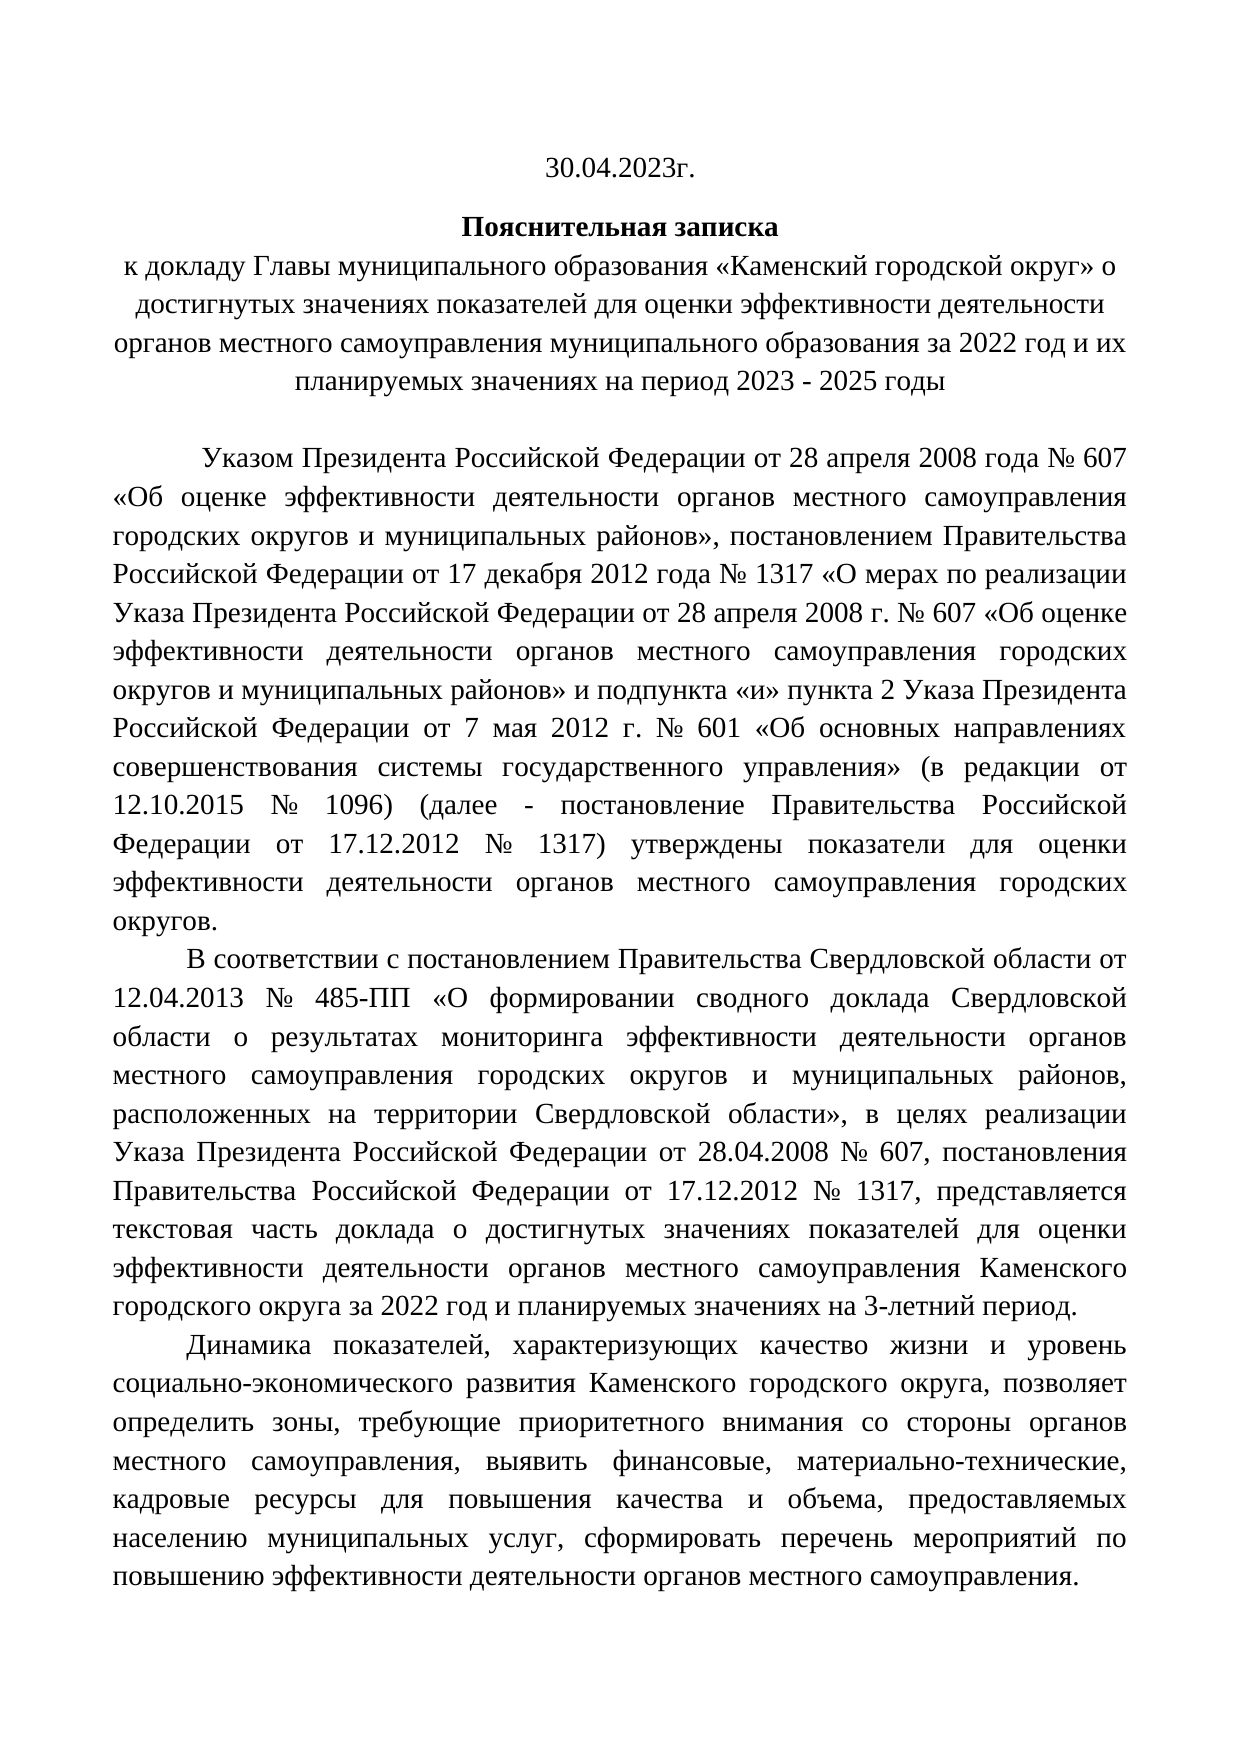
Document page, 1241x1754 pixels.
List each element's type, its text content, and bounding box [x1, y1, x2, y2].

text Указом Президента Российской Федерации от 28 апреля 2008 года № 607 «Об оценке эффективности деятельности органов местного самоуправления городских округов и муниципальных районов», постановлением Правительства Российской Федерации от 17 декабря 2012 года № 1317 «О мерах по реализации Указа Президента Российской Федерации от 28 апреля 2008 г. № 607 «Об оценке эффективности деятельности органов местного самоуправления городских округов и муниципальных районов» и подпункта «и» пункта 2 Указа Президента Российской Федерации от 7 мая 2012 г. № 601 «Об основных направлениях совершенствования системы государственного управления» (в редакции от 12.10.2015 № 1096) (далее - постановление Правительства Российской Федерации от 17.12.2012 № 1317) утверждены показатели для оценки эффективности деятельности органов местного самоуправления городских округов. [112, 441, 1128, 937]
text В соответствии с постановлением Правительства Свердловской области от 12.04.2013 № 485-ПП «О формировании сводного доклада Свердловской области о результатах мониторинга эффективности деятельности органов местного самоуправления городских округов и муниципальных районов, расположенных на территории Свердловской области», в целях реализации Указа Президента Российской Федерации от 28.04.2008 № 607, постановления Правительства Российской Федерации от 17.12.2012 № 1317, представляется текстовая часть доклада о достигнутых значениях показателей для оценки эффективности деятельности органов местного самоуправления Каменского городского округа за 2022 год и планируемых значениях на 3-летний период. [112, 942, 1128, 1322]
text к докладу Главы муниципального образования «Каменский городской округ» о достигнутых значениях показателей для оценки эффективности деятельности органов местного самоуправления муниципального образования за 2022 год и их планируемых значениях на период 2023 - 2025 годы [112, 248, 1128, 397]
text Пояснительная записка [112, 209, 1128, 243]
text 30.04.2023г. [112, 150, 1128, 183]
text Динамика показателей, характеризующих качество жизни и уровень социально-экономического развития Каменского городского округа, позволяет определить зоны, требующие приоритетного внимания со стороны органов местного самоуправления, выявить финансовые, материально-технические, кадровые ресурсы для повышения качества и объема, предоставляемых населению муниципальных услуг, сформировать перечень мероприятий по повышению эффективности деятельности органов местного самоуправления. [112, 1327, 1128, 1592]
